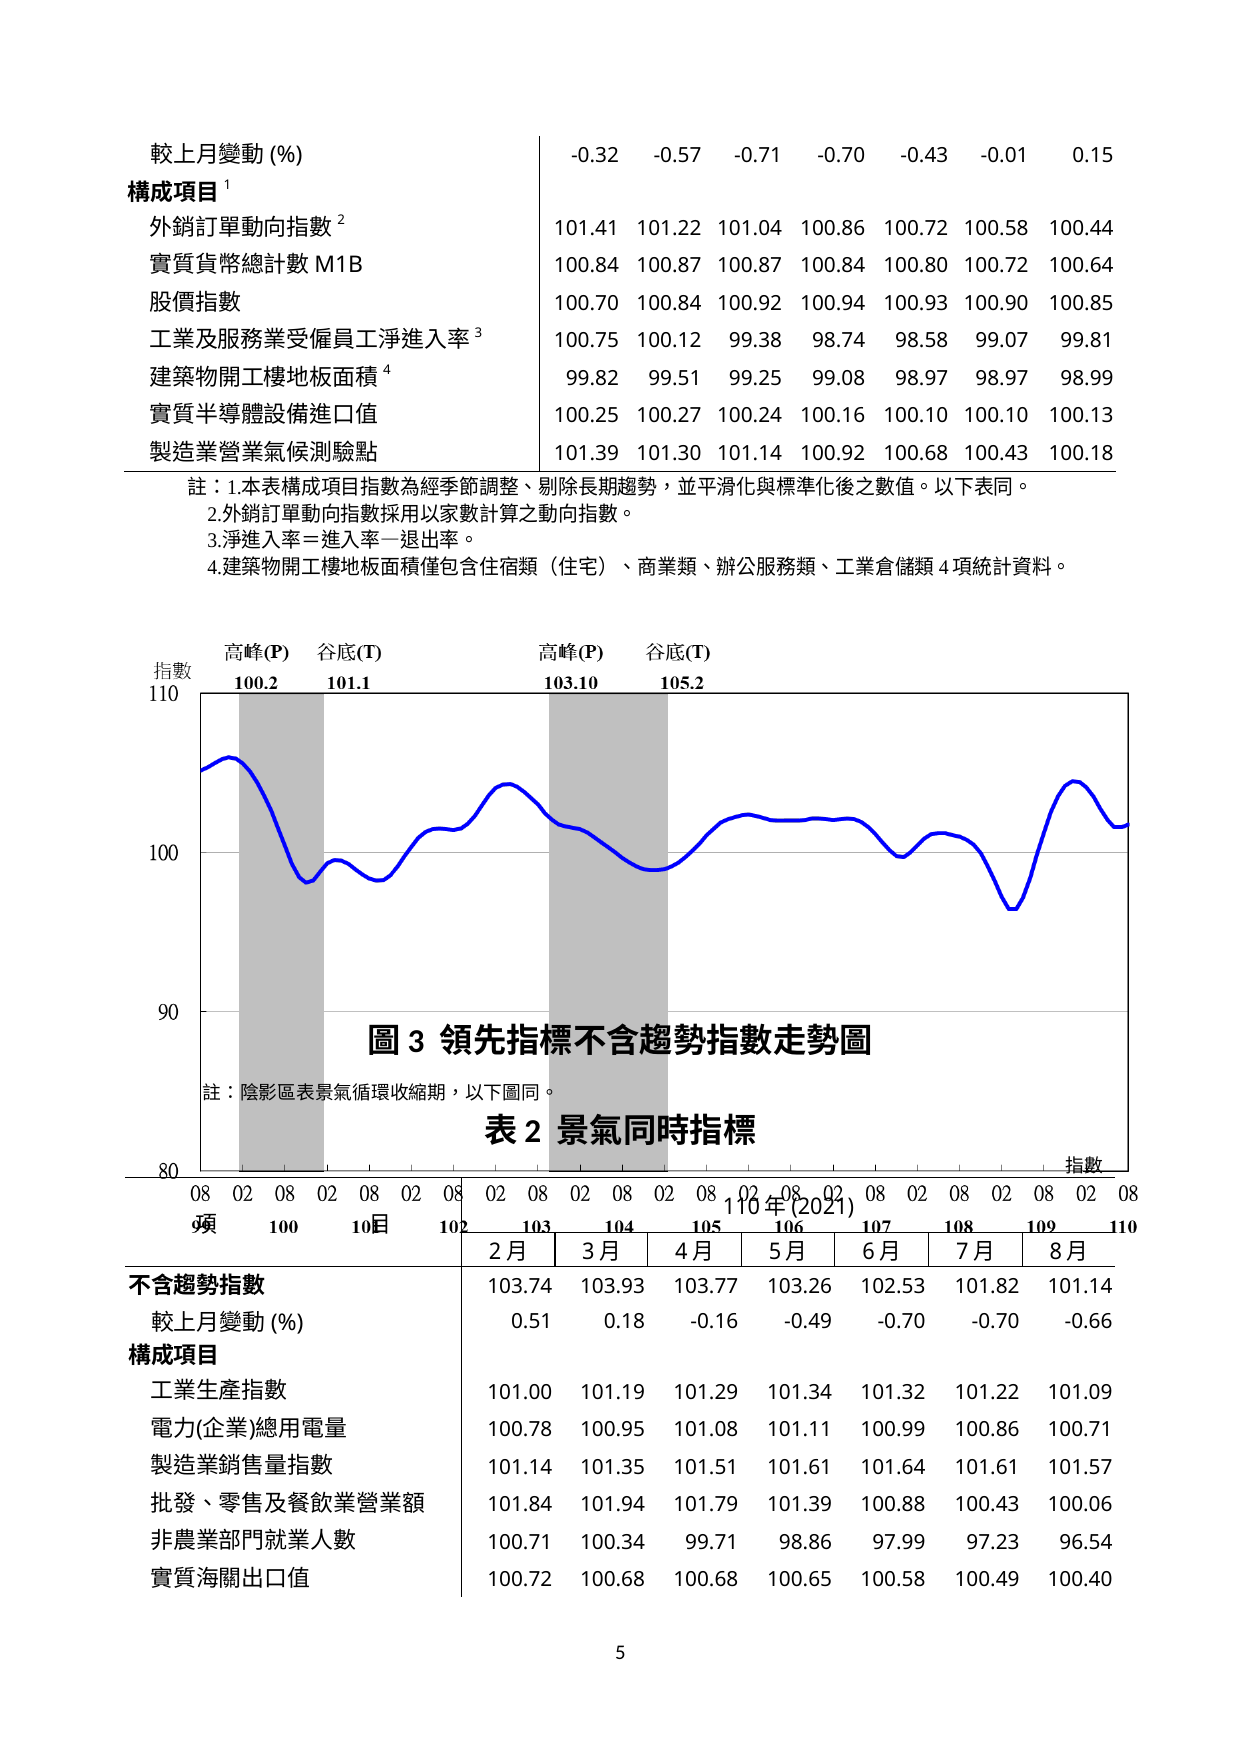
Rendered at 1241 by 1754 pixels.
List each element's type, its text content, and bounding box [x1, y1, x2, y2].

table_cell [928, 1337, 1022, 1372]
table_cell 100.49 [928, 1560, 1022, 1597]
table_cell -0.70 [785, 136, 868, 173]
table_cell 100.92 [704, 284, 785, 321]
text 表2 景氣同時指標 [187, 1104, 1053, 1152]
table_cell [1031, 173, 1116, 209]
table_cell [555, 1337, 648, 1372]
text 4.建築物開工樓地板面積僅包含住宿類（住宅）、商業類、辦公服務類、工業倉儲類4項統計資料。 [187, 556, 1053, 579]
table_cell 98.86 [741, 1522, 835, 1560]
table_cell 0.15 [1031, 136, 1116, 173]
table_cell 100.88 [835, 1485, 928, 1522]
table_cell 100.87 [622, 246, 704, 284]
table_cell 7月 [929, 1233, 1022, 1266]
table_cell 103.77 [648, 1267, 741, 1304]
table_cell 100.40 [1022, 1560, 1115, 1597]
table_cell 101.34 [741, 1372, 835, 1410]
table_cell 101.00 [462, 1372, 555, 1410]
table_cell 100.13 [1031, 396, 1116, 434]
table_cell 5月 [742, 1233, 834, 1266]
table_cell 實質半導體設備進口值 [124, 396, 539, 434]
table_cell [835, 1337, 928, 1372]
table_cell -0.66 [1022, 1304, 1115, 1337]
table_cell 6月 [835, 1233, 928, 1266]
table_cell 97.23 [928, 1522, 1022, 1560]
table_cell 8月 [1023, 1233, 1115, 1266]
table_cell 99.51 [622, 359, 704, 396]
table_cell 101.30 [622, 434, 704, 471]
table_cell 101.61 [928, 1447, 1022, 1485]
table_cell 99.25 [704, 359, 785, 396]
table_cell 103.74 [462, 1267, 555, 1304]
table_cell 100.25 [540, 396, 622, 434]
table_cell 實質貨幣總計數M1B [124, 246, 539, 284]
table_cell 100.10 [868, 396, 951, 434]
table_cell -0.49 [741, 1304, 835, 1337]
table_cell 99.82 [540, 359, 622, 396]
table_cell 101.41 [540, 209, 622, 246]
table_cell 100.86 [928, 1410, 1022, 1447]
table_cell 100.95 [555, 1410, 648, 1447]
table_cell 100.58 [835, 1560, 928, 1597]
table_cell 100.87 [704, 246, 785, 284]
table_cell 100.84 [540, 246, 622, 284]
table_cell 100.34 [555, 1522, 648, 1560]
table_cell 101.22 [928, 1372, 1022, 1410]
table_cell 100.78 [462, 1410, 555, 1447]
table_cell 100.85 [1031, 284, 1116, 321]
table_cell 101.82 [928, 1267, 1022, 1304]
table_cell 99.71 [648, 1522, 741, 1560]
table_cell 100.65 [741, 1560, 835, 1597]
table_cell 100.44 [1031, 209, 1116, 246]
table_cell 100.93 [868, 284, 951, 321]
table_cell [741, 1337, 835, 1372]
table_cell [704, 173, 785, 209]
table_cell 構成項目 [125, 1337, 461, 1372]
table_cell 101.14 [1022, 1267, 1115, 1304]
table_cell 100.94 [785, 284, 868, 321]
table_cell 100.18 [1031, 434, 1116, 471]
table_cell 101.39 [540, 434, 622, 471]
table_cell 100.99 [835, 1410, 928, 1447]
table_cell [785, 173, 868, 209]
table_cell 不含趨勢指數 [125, 1267, 461, 1304]
table_cell 103.26 [741, 1267, 835, 1304]
table_cell 100.75 [540, 321, 622, 359]
table_cell 100.68 [555, 1560, 648, 1597]
table_cell 100.70 [540, 284, 622, 321]
table_cell 工業生產指數 [125, 1372, 461, 1410]
table_cell 100.80 [868, 246, 951, 284]
table_cell 98.74 [785, 321, 868, 359]
table_header 110年 (2021) [462, 1178, 1115, 1232]
table_cell 100.06 [1022, 1485, 1115, 1522]
table_cell 101.39 [741, 1485, 835, 1522]
table_cell 100.71 [462, 1522, 555, 1560]
table_cell 非農業部門就業人數 [125, 1522, 461, 1560]
table_cell 101.57 [1022, 1447, 1115, 1485]
table_cell 99.81 [1031, 321, 1116, 359]
table_cell 外銷訂單動向指數2 [124, 209, 539, 246]
table_cell [648, 1337, 741, 1372]
table_cell 98.97 [951, 359, 1031, 396]
table_cell 100.43 [928, 1485, 1022, 1522]
table_cell -0.70 [928, 1304, 1022, 1337]
table_cell [1022, 1337, 1115, 1372]
table_cell 100.84 [785, 246, 868, 284]
table_cell 100.86 [785, 209, 868, 246]
table_cell 100.72 [951, 246, 1031, 284]
table_cell 101.51 [648, 1447, 741, 1485]
table_cell 101.14 [704, 434, 785, 471]
table_cell 較上月變動 (%) [125, 1304, 461, 1337]
table_cell 實質海關出口值 [125, 1560, 461, 1597]
table_cell 101.09 [1022, 1372, 1115, 1410]
table_cell 97.99 [835, 1522, 928, 1560]
table_cell 構成項目1 [124, 173, 539, 209]
table_cell 101.94 [555, 1485, 648, 1522]
table_cell 98.99 [1031, 359, 1116, 396]
table_cell 100.68 [868, 434, 951, 471]
table_cell 99.38 [704, 321, 785, 359]
table_cell 99.08 [785, 359, 868, 396]
table_cell 建築物開工樓地板面積4 [124, 359, 539, 396]
table_cell -0.71 [704, 136, 785, 173]
text 指數 [187, 1152, 1103, 1177]
text 2.外銷訂單動向指數採用以家數計算之動向指數。 [187, 503, 1053, 526]
table_cell 較上月變動 (%) [124, 136, 539, 173]
table_cell [622, 173, 704, 209]
table_cell 101.11 [741, 1410, 835, 1447]
table_cell -0.16 [648, 1304, 741, 1337]
table_cell [462, 1337, 555, 1372]
table_cell 100.58 [951, 209, 1031, 246]
table_cell 100.24 [704, 396, 785, 434]
table_cell 3月 [556, 1233, 647, 1266]
table_cell 製造業銷售量指數 [125, 1447, 461, 1485]
table_cell 股價指數 [124, 284, 539, 321]
table_cell -0.32 [540, 136, 622, 173]
table_cell 101.04 [704, 209, 785, 246]
table_cell 電力(企業)總用電量 [125, 1410, 461, 1447]
table_cell 製造業營業氣候測驗點 [124, 434, 539, 471]
table_cell 102.53 [835, 1267, 928, 1304]
text 註：1.本表構成項目指數為經季節調整、剔除長期趨勢，並平滑化與標準化後之數值。以下表同。 [187, 476, 1053, 499]
table_cell 100.43 [951, 434, 1031, 471]
table_cell 100.90 [951, 284, 1031, 321]
table_cell 101.35 [555, 1447, 648, 1485]
table_cell 0.51 [462, 1304, 555, 1337]
text 圖3 領先指標不含趨勢指數走勢圖 [187, 1014, 1053, 1062]
table_cell 103.93 [555, 1267, 648, 1304]
table_cell 4月 [648, 1233, 741, 1266]
table_cell 101.14 [462, 1447, 555, 1485]
table_cell 100.68 [648, 1560, 741, 1597]
table_cell 100.10 [951, 396, 1031, 434]
table_cell 101.32 [835, 1372, 928, 1410]
table_cell 100.16 [785, 396, 868, 434]
table_cell 工業及服務業受僱員工淨進入率3 [124, 321, 539, 359]
table_cell 101.64 [835, 1447, 928, 1485]
text 註：陰影區表景氣循環收縮期，以下圖同。 [202, 1083, 1083, 1104]
table_cell -0.43 [868, 136, 951, 173]
text 3.淨進入率＝進入率—退出率。 [187, 529, 1053, 552]
table_cell 批發、零售及餐飲業營業額 [125, 1485, 461, 1522]
table_cell 100.64 [1031, 246, 1116, 284]
table_cell 100.84 [622, 284, 704, 321]
table_cell 96.54 [1022, 1522, 1115, 1560]
table_cell 101.08 [648, 1410, 741, 1447]
table_cell [868, 173, 951, 209]
table_header 項 目 [125, 1178, 461, 1266]
table_cell 2月 [462, 1233, 554, 1266]
table_cell 100.72 [868, 209, 951, 246]
table_cell 101.22 [622, 209, 704, 246]
table_cell -0.57 [622, 136, 704, 173]
table_cell 98.97 [868, 359, 951, 396]
table_cell -0.01 [951, 136, 1031, 173]
picture [143, 629, 1147, 1240]
table_cell [951, 173, 1031, 209]
table_cell 101.29 [648, 1372, 741, 1410]
table_cell [540, 173, 622, 209]
table_cell 101.19 [555, 1372, 648, 1410]
table_cell 101.79 [648, 1485, 741, 1522]
table_cell 98.58 [868, 321, 951, 359]
table_cell 99.07 [951, 321, 1031, 359]
table_cell 101.84 [462, 1485, 555, 1522]
table_cell 100.92 [785, 434, 868, 471]
table_cell 100.12 [622, 321, 704, 359]
table_cell -0.70 [835, 1304, 928, 1337]
table_cell 100.72 [462, 1560, 555, 1597]
table_cell 101.61 [741, 1447, 835, 1485]
table_cell 0.18 [555, 1304, 648, 1337]
table_cell 100.71 [1022, 1410, 1115, 1447]
table_cell 100.27 [622, 396, 704, 434]
